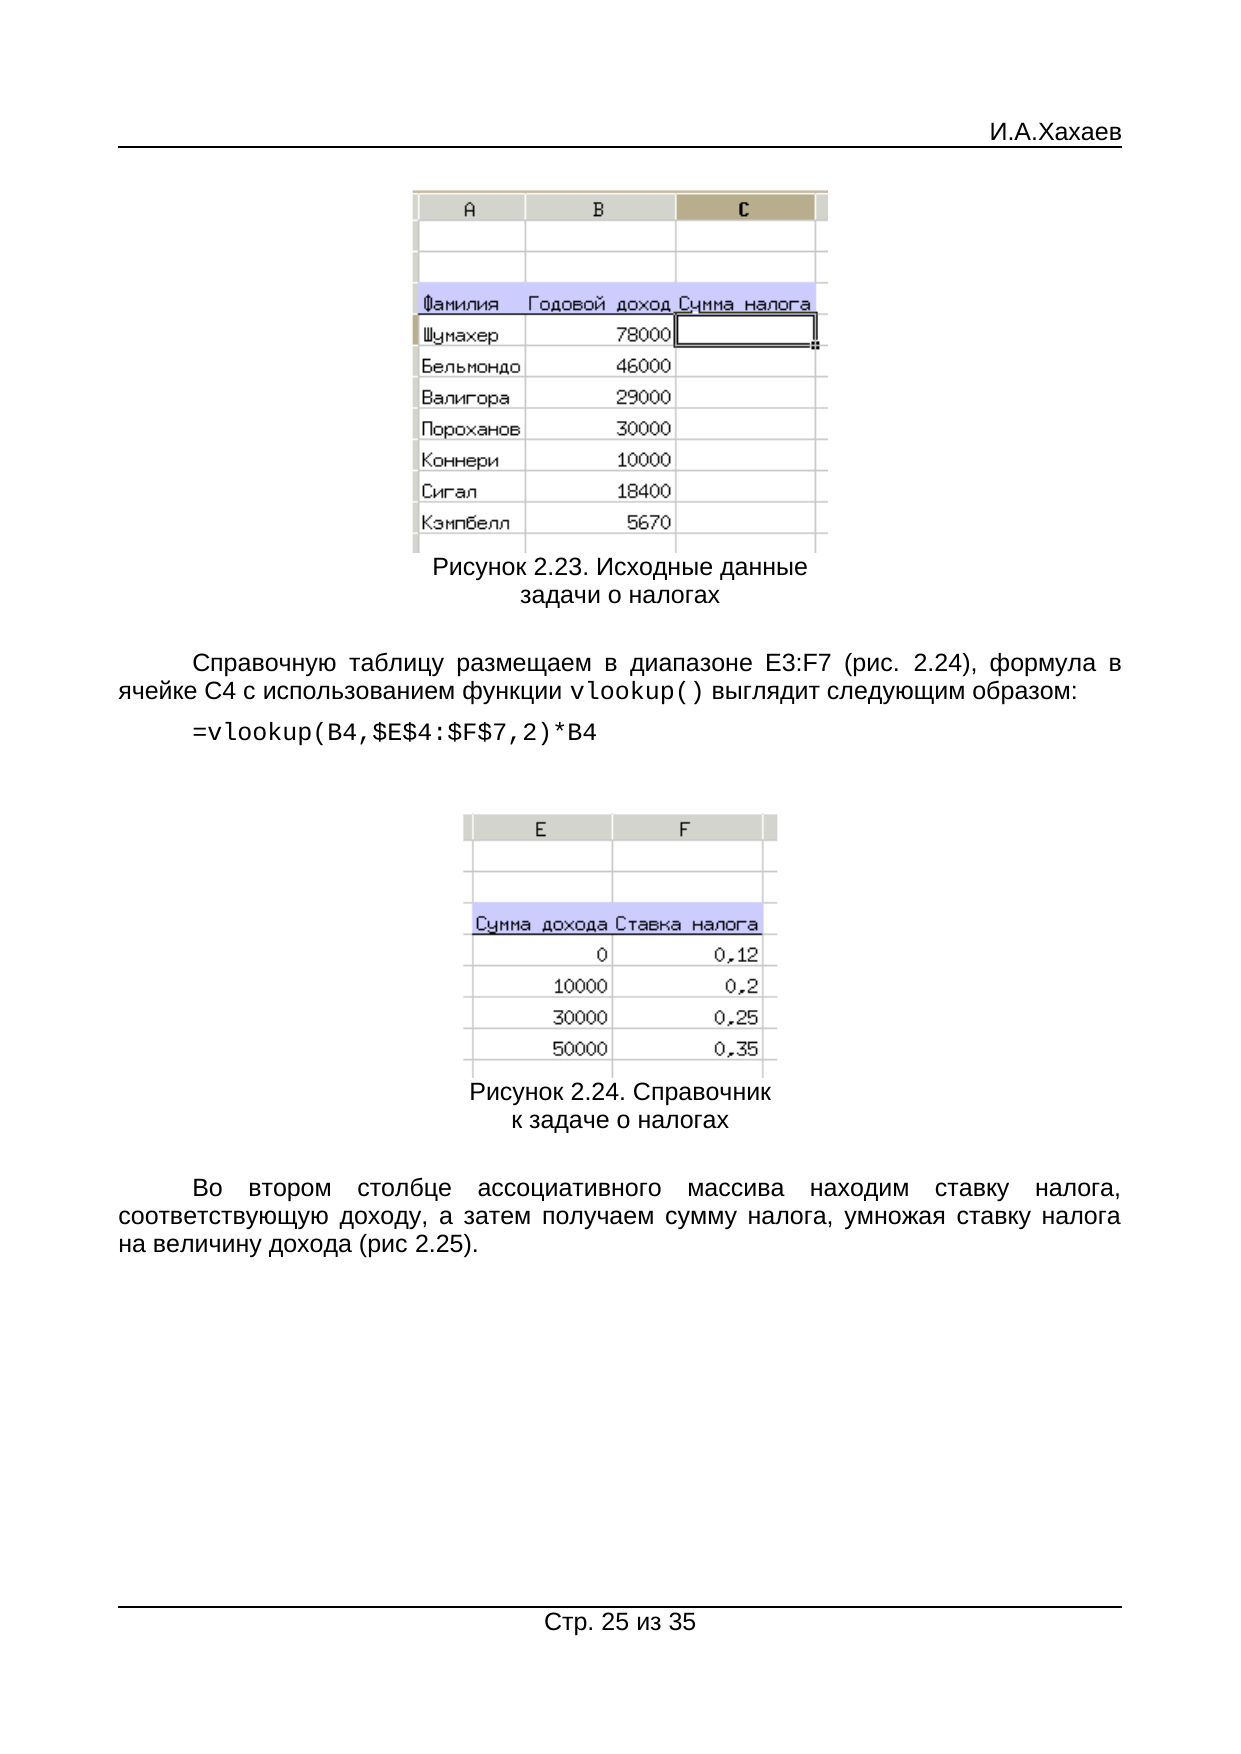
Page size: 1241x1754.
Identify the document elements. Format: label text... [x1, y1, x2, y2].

text Рисунок 2.24. Справочник к задаче о налогах [463, 1078, 777, 1134]
text =VLOOKUP(B4,$E$4:$F$7,2)*B4 [118, 719, 1122, 748]
picture [412, 190, 828, 553]
text Рисунок 2.23. Исходные данные задачи о налогах [412, 553, 828, 608]
text Во втором столбце ассоциативного массива находим ставку налога, соответствующую доходу, а затем получаем сумму налога, умножая ставку налога на величину дохода (рис 2.25). [118, 1174, 1122, 1258]
text Справочную таблицу размещаем в диапазоне E3:F7 (рис. 2.24), формула в ячейке C4 с использованием функции vlookup() выглядит следующим образом: [118, 649, 1122, 707]
picture [463, 813, 778, 1078]
